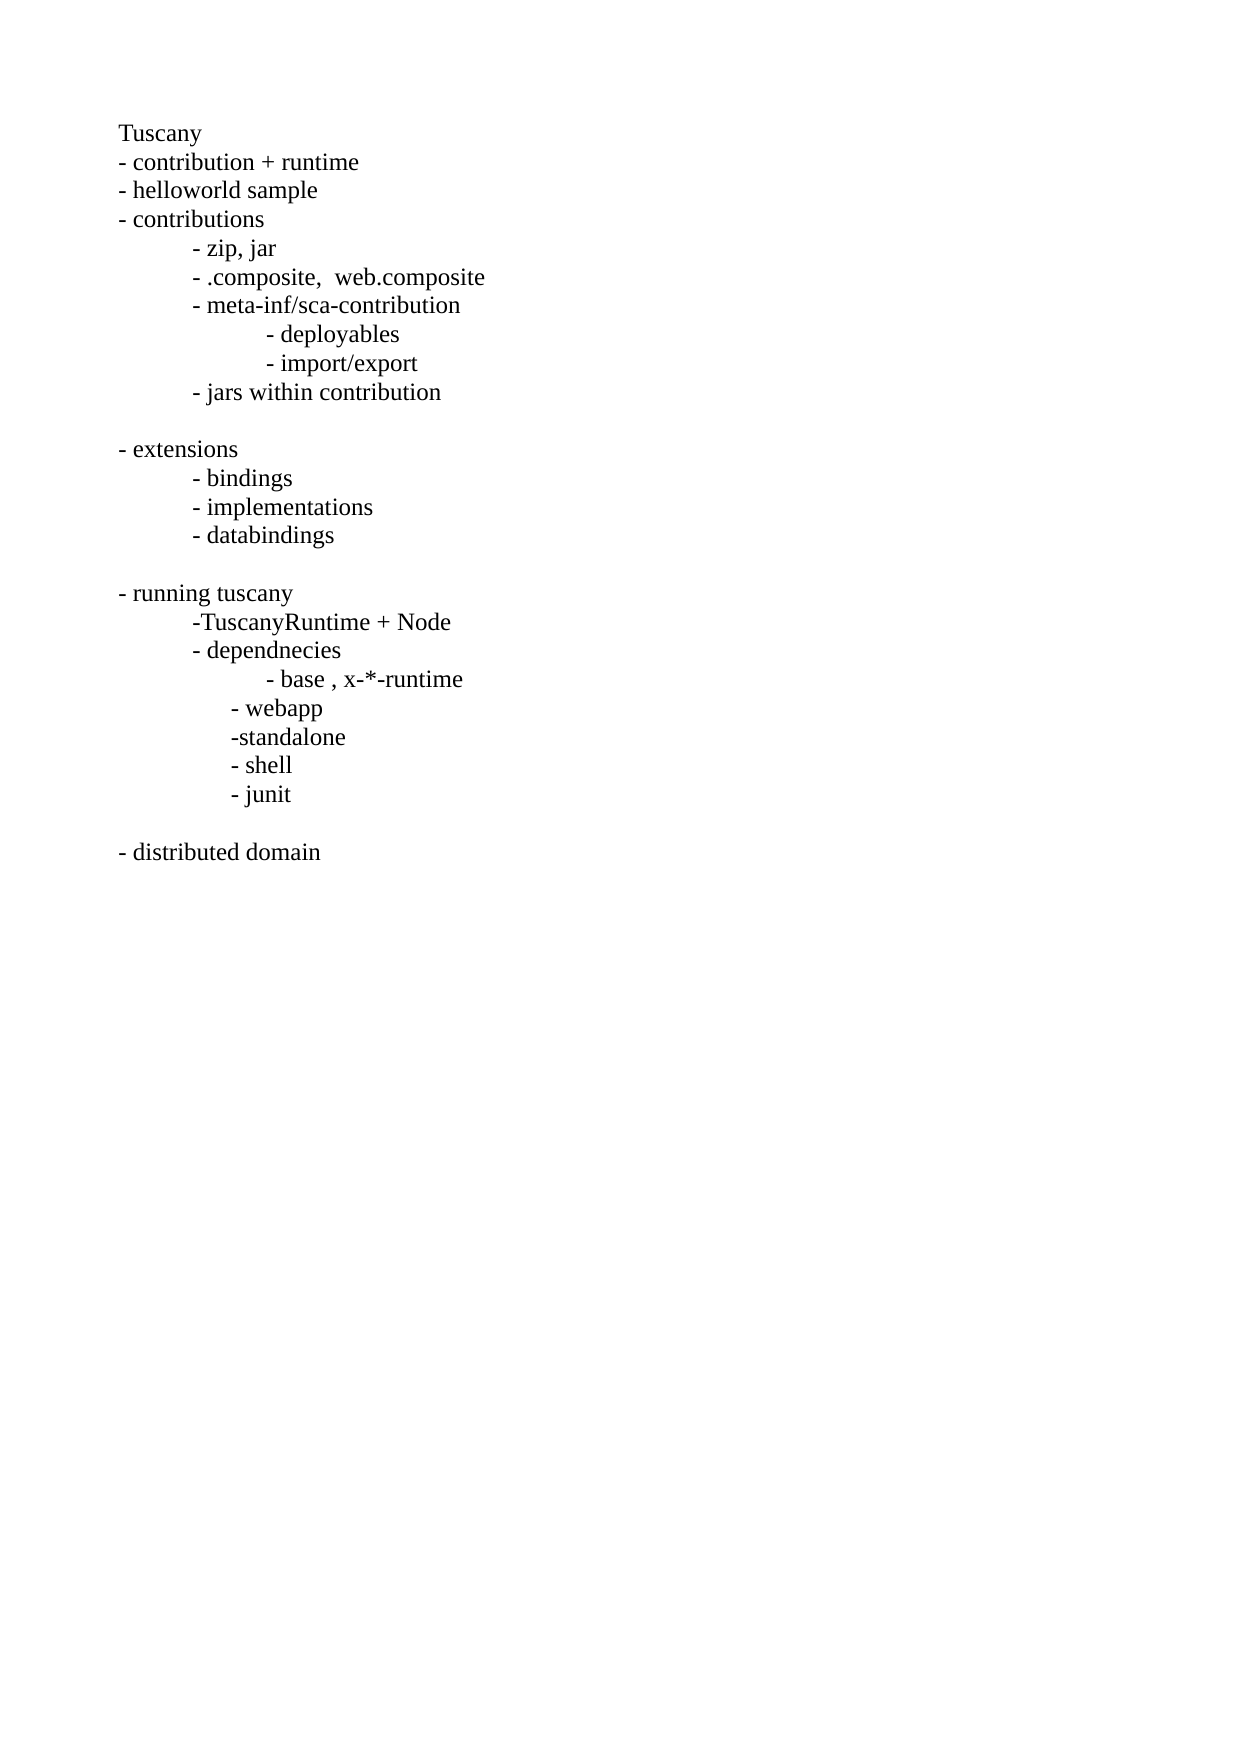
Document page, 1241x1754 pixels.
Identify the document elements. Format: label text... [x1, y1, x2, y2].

text - helloworld sample [118, 176, 1122, 204]
text - bindings [118, 463, 1122, 492]
text - running tuscany [118, 578, 1122, 607]
text - implementations [118, 492, 1122, 521]
text -standalone [118, 722, 1122, 751]
text - junit [118, 779, 1122, 808]
text - meta-inf/sca-contribution [118, 291, 1122, 319]
text - extensions [118, 434, 1122, 463]
text - databindings [118, 521, 1122, 549]
text -TuscanyRuntime + Node [118, 607, 1122, 636]
text - base , x-*-runtime [118, 664, 1122, 693]
text - import/export [118, 348, 1122, 377]
text - jars within contribution [118, 377, 1122, 406]
text - contribution + runtime [118, 147, 1122, 176]
text - shell [118, 751, 1122, 779]
text - zip, jar [118, 233, 1122, 262]
text - distributed domain [118, 837, 1122, 866]
text - webapp [118, 693, 1122, 722]
text - contributions [118, 204, 1122, 233]
text - dependnecies [118, 636, 1122, 664]
text - deployables [118, 319, 1122, 348]
text Tuscany [118, 118, 1122, 147]
text - .composite, web.composite [118, 262, 1122, 291]
